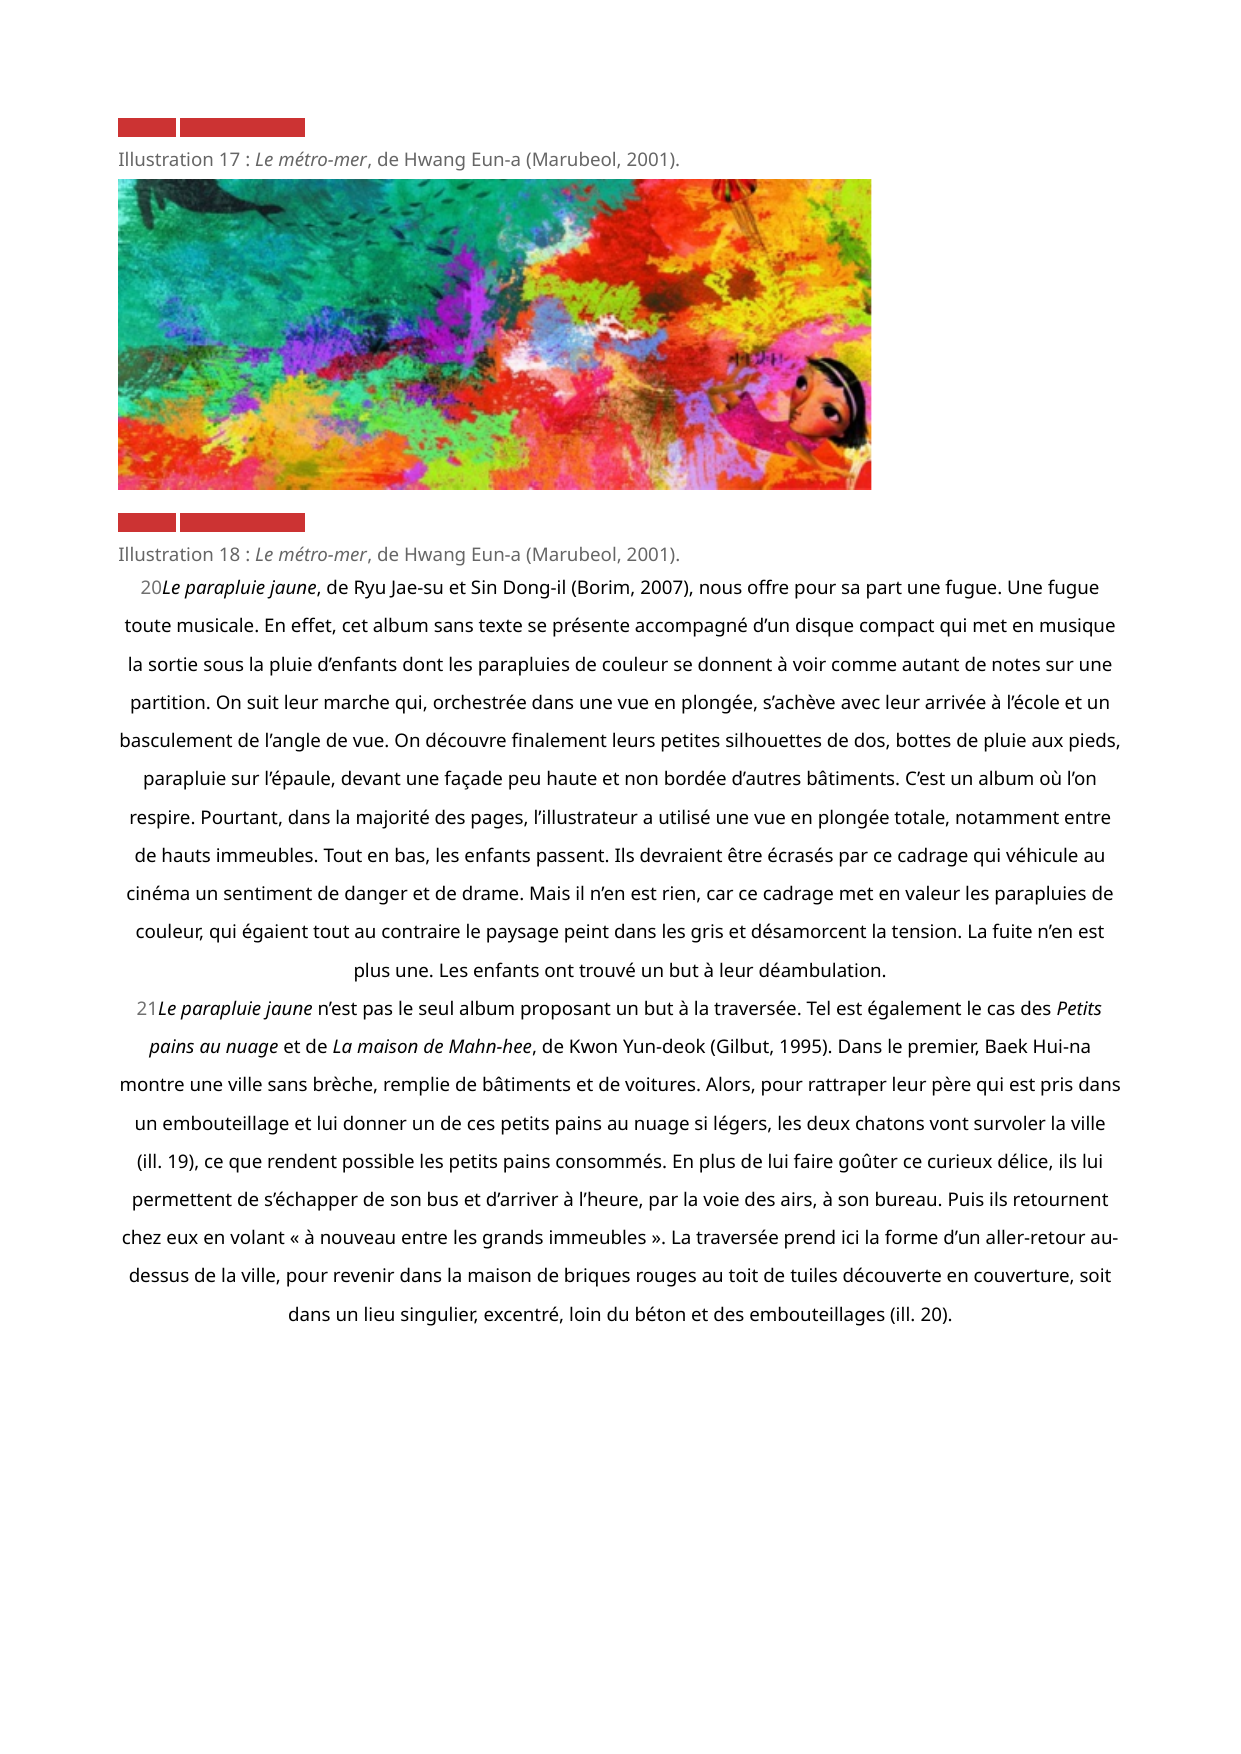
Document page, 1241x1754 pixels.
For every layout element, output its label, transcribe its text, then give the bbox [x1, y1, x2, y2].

text Illustration 17 : Le métro-mer, de Hwang Eun-a (Marubeol, 2001). [118, 147, 1122, 172]
picture [118, 179, 872, 490]
text Agrandir Original (jpeg, 88k) [118, 513, 1122, 532]
text 20Le parapluie jaune, de Ryu Jae-su et Sin Dong-il (Borim, 2007), nous offre pour sa part une fugue. Une fugue toute musicale. En effet, cet album sans texte se présente accompagné d’un disque compact qui met en musique la sortie sous la pluie d’enfants dont les parapluies de couleur se donnent à voir comme autant de notes sur une partition. On suit leur marche qui, orchestrée dans une vue en plongée, s’achève avec leur arrivée à l’école et un basculement de l’angle de vue. On découvre finalement leurs petites silhouettes de dos, bottes de pluie aux pieds, parapluie sur l’épaule, devant une façade peu haute et non bordée d’autres bâtiments. C’est un album où l’on respire. Pourtant, dans la majorité des pages, l’illustrateur a utilisé une vue en plongée totale, notamment entre de hauts immeubles. Tout en bas, les enfants passent. Ils devraient être écrasés par ce cadrage qui véhicule au cinéma un sentiment de danger et de drame. Mais il n’en est rien, car ce cadrage met en valeur les parapluies de couleur, qui égaient tout au contraire le paysage peint dans les gris et désamorcent la tension. La fuite n’en est plus une. Les enfants ont trouvé un but à leur déambulation. [118, 574, 1122, 982]
text 21Le parapluie jaune n’est pas le seul album proposant un but à la traversée. Tel est également le cas des Petits pains au nuage et de La maison de Mahn-hee, de Kwon Yun-deok (Gilbut, 1995). Dans le premier, Baek Hui-na montre une ville sans brèche, remplie de bâtiments et de voitures. Alors, pour rattraper leur père qui est pris dans un embouteillage et lui donner un de ces petits pains au nuage si légers, les deux chatons vont survoler la ville (ill. 19), ce que rendent possible les petits pains consommés. En plus de lui faire goûter ce curieux délice, ils lui permettent de s’échapper de son bus et d’arriver à l’heure, par la voie des airs, à son bureau. Puis ils retournent chez eux en volant « à nouveau entre les grands immeubles ». La traversée prend ici la forme d’un aller-retour au-dessus de la ville, pour revenir dans la maison de briques rouges au toit de tuiles découverte en couverture, soit dans un lieu singulier, excentré, loin du béton et des embouteillages (ill. 20). [118, 995, 1122, 1326]
text Agrandir Original (jpeg, 45k) [118, 118, 1122, 137]
text Illustration 18 : Le métro-mer, de Hwang Eun-a (Marubeol, 2001). [118, 541, 1122, 567]
